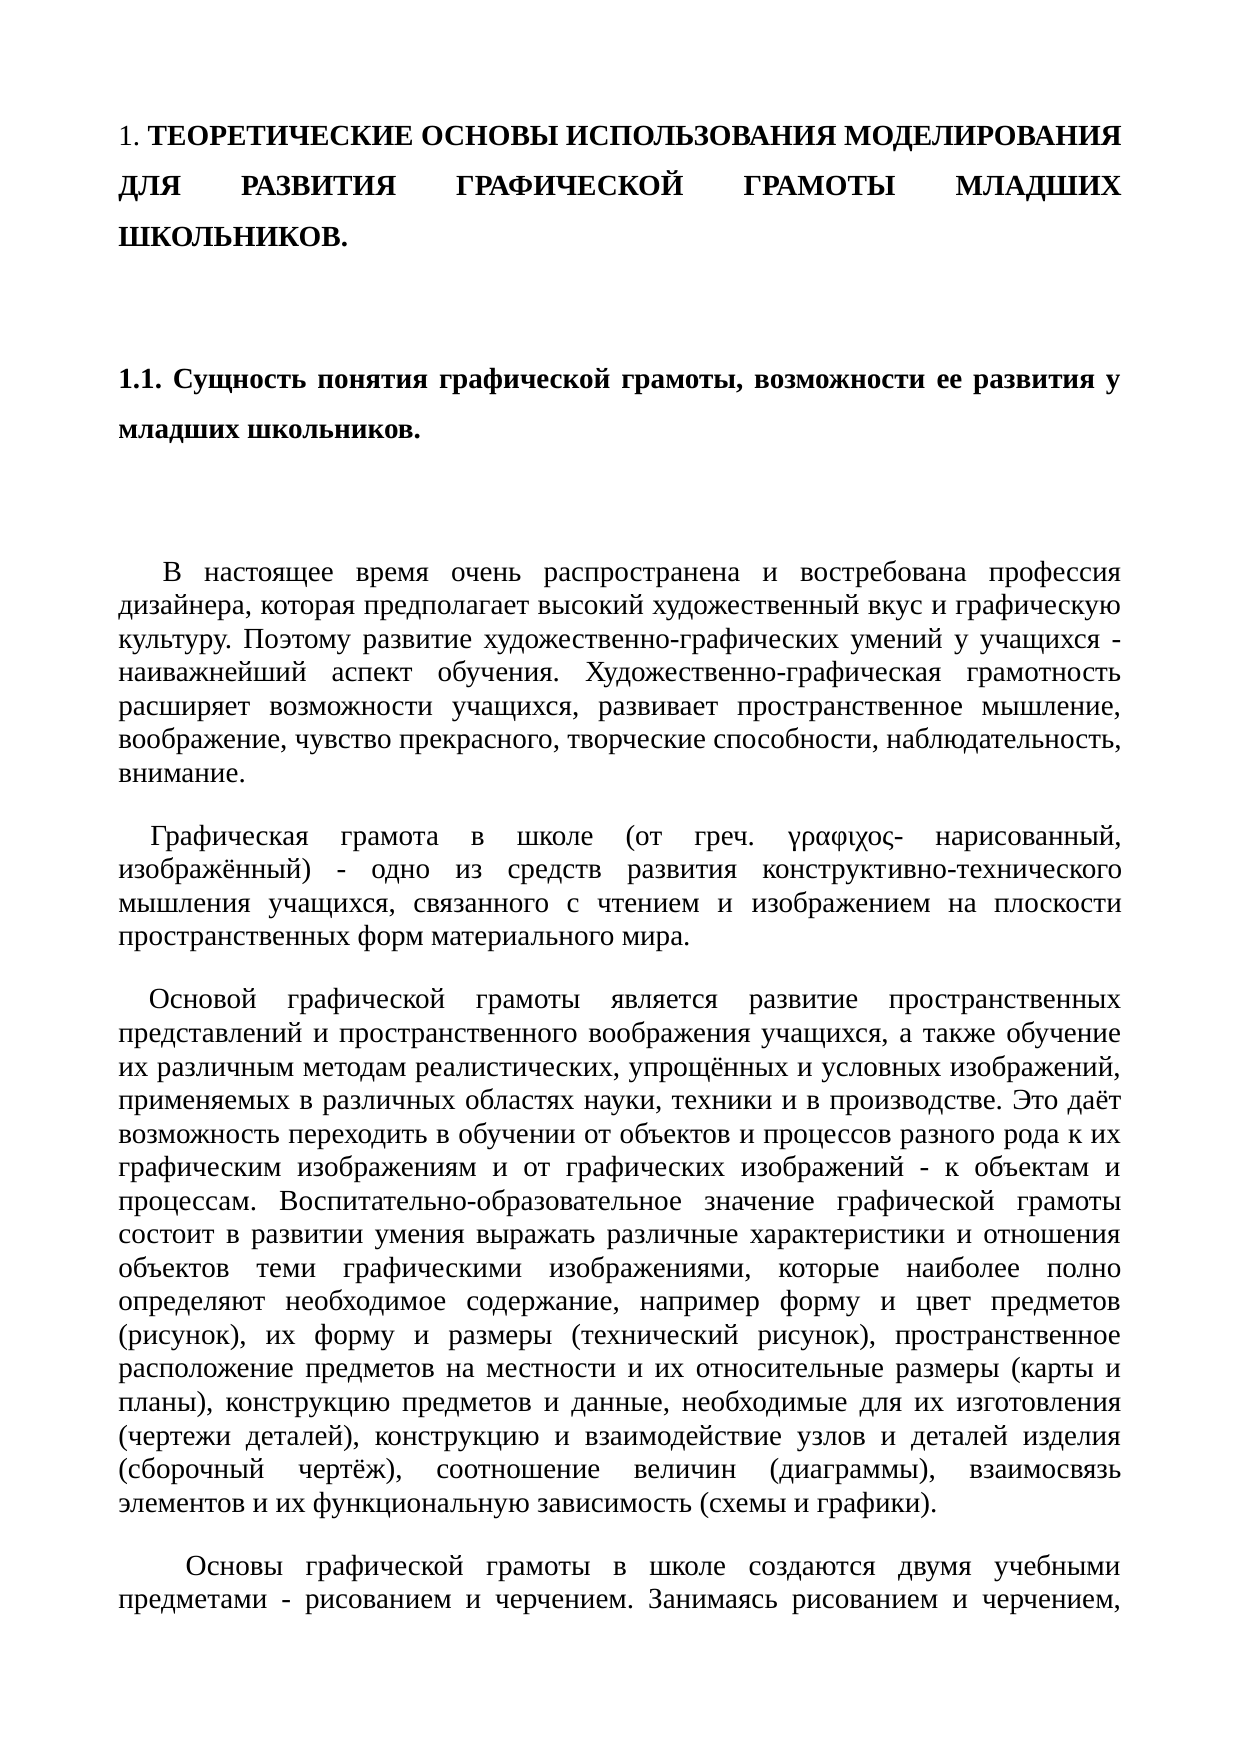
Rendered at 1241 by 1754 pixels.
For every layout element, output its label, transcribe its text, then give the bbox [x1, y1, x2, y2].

text В настоящее время очень распространена и востребована профессия дизайнера, которая предполагает высокий художественный вкус и графическую культуру. Поэтому развитие художественно-графических умений у учащихся - наиважнейший аспект обучения. Художественно-графическая грамотность расширяет возможности учащихся, развивает пространственное мышление, воображение, чувство прекрасного, творческие способности, наблюдательность, внимание. [118, 554, 1122, 788]
text 1. ТЕОРЕТИЧЕСКИЕ ОСНОВЫ ИСПОЛЬЗОВАНИЯ МОДЕЛИРОВАНИЯ ДЛЯ РАЗВИТИЯ ГРАФИЧЕСКОЙ ГРАМОТЫ МЛАДШИХ ШКОЛЬНИКОВ. [118, 118, 1122, 252]
text Основы графической грамоты в школе создаются двумя учебными предметами - рисованием и черчением. Занимаясь рисованием и черчением, [118, 1548, 1122, 1615]
text Графическая грамота в школе (от греч. γραφιχος- нарисованный, изображённый) - одно из средств развития конструктивно-технического мышления учащихся, связанного с чтением и изображением на плоскости пространственных форм материального мира. [118, 818, 1122, 952]
text Основой графической грамоты является развитие пространственных представлений и пространственного воображения учащихся, а также обучение их различным методам реалистических, упрощённых и условных изображений, применяемых в различных областях науки, техники и в производстве. Это даёт возможность переходить в обучении от объектов и процессов разного рода к их графическим изображениям и от графических изображений - к объектам и процессам. Воспитательно-образовательное значение графической грамоты состоит в развитии умения выражать различные характеристики и отношения объектов теми графическими изображениями, которые наиболее полно определяют необходимое содержание, например форму и цвет предметов (рисунок), их форму и размеры (технический рисунок), пространственное расположение предметов на местности и их относительные размеры (карты и планы), конструкцию предметов и данные, необходимые для их изготовления (чертежи деталей), конструкцию и взаимодействие узлов и деталей изделия (сборочный чертёж), соотношение величин (диаграммы), взаимосвязь элементов и их функциональную зависимость (схемы и графики). [118, 982, 1122, 1518]
text 1.1. Сущность понятия графической грамоты, возможности ее развития у младших школьников. [118, 361, 1122, 445]
